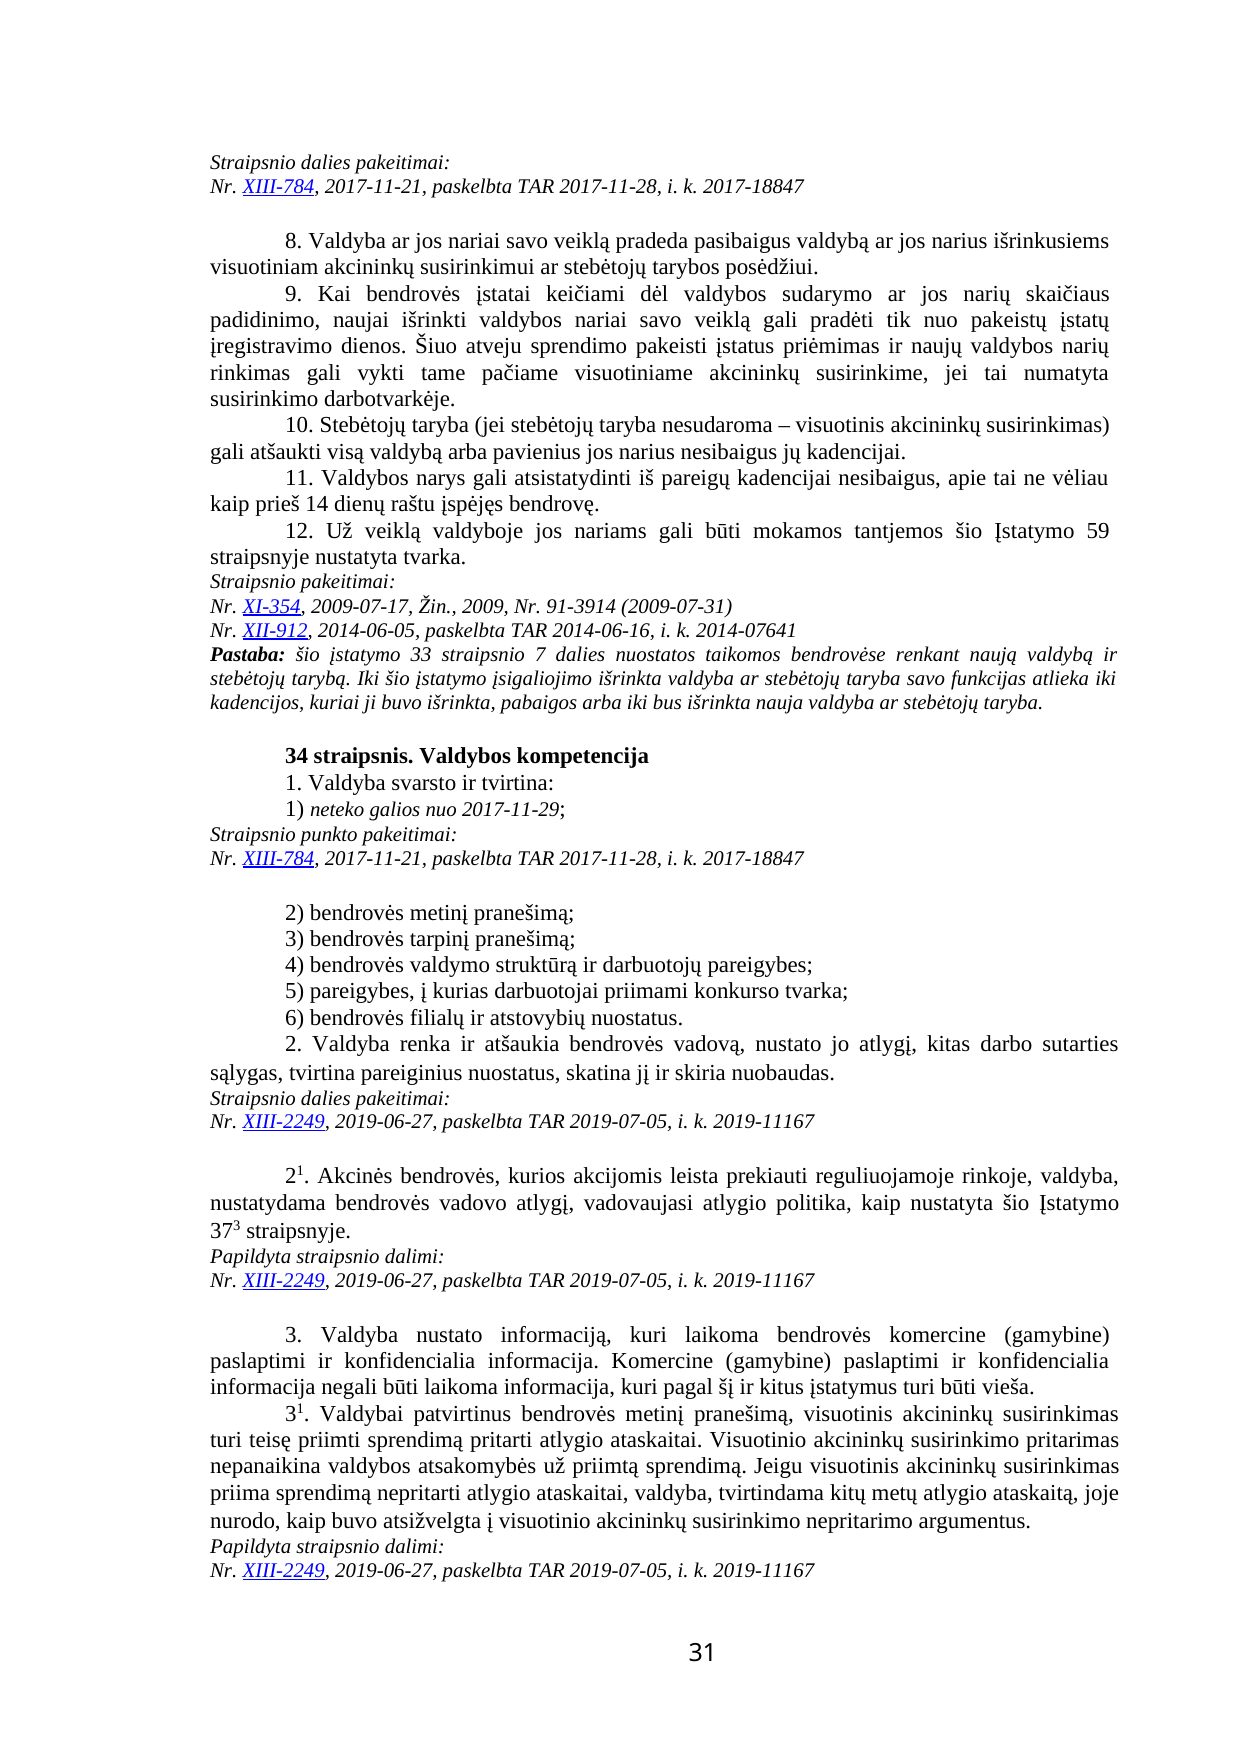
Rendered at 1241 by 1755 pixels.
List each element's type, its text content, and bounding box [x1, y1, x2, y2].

text Papildyta straipsnio dalimi: [210, 1244, 1120, 1268]
text 1) neteko galios nuo 2017-11-29; [210, 795, 1111, 822]
text Straipsnio dalies pakeitimai: [210, 150, 1120, 174]
text Straipsnio punkto pakeitimai: [210, 822, 1120, 846]
text 21. Akcinės bendrovės, kurios akcijomis leista prekiauti reguliuojamoje rinkoje, valdyba, nustatydama bendrovės vadovo atlygį, vadovaujasi atlygio politika, kaip nustatyta šio Įstatymo 373 straipsnyje. [210, 1162, 1120, 1244]
text 11. Valdybos narys gali atsistatydinti iš pareigų kadencijai nesibaigus, apie tai ne vėliau kaip prieš 14 dienų raštu įspėjęs bendrovę. [210, 464, 1111, 517]
text Pastaba: šio įstatymo 33 straipsnio 7 dalies nuostatos taikomos bendrovėse renkant naują valdybą ir stebėtojų tarybą. Iki šio įstatymo įsigaliojimo išrinkta valdyba ar stebėtojų taryba savo funkcijas atlieka iki kadencijos, kuriai ji buvo išrinkta, pabaigos arba iki bus išrinkta nauja valdyba ar stebėtojų taryba. [210, 642, 1120, 714]
text 31. Valdybai patvirtinus bendrovės metinį pranešimą, visuotinis akcininkų susirinkimas turi teisę priimti sprendimą pritarti atlygio ataskaitai. Visuotinio akcininkų susirinkimo pritarimas nepanaikina valdybos atsakomybės už priimtą sprendimą. Jeigu visuotinis akcininkų susirinkimas priima sprendimą nepritarti atlygio ataskaitai, valdyba, tvirtindama kitų metų atlygio ataskaitą, joje nurodo, kaip buvo atsižvelgta į visuotinio akcininkų susirinkimo nepritarimo argumentus. [210, 1400, 1120, 1534]
text 10. Stebėtojų taryba (jei stebėtojų taryba nesudaroma – visuotinis akcininkų susirinkimas) gali atšaukti visą valdybą arba pavienius jos narius nesibaigus jų kadencijai. [210, 411, 1111, 464]
text 4) bendrovės valdymo struktūrą ir darbuotojų pareigybes; [210, 951, 1111, 978]
text 8. Valdyba ar jos nariai savo veiklą pradeda pasibaigus valdybą ar jos narius išrinkusiems visuotiniam akcininkų susirinkimui ar stebėtojų tarybos posėdžiui. [210, 227, 1111, 279]
text Nr. XIII-784, 2017-11-21, paskelbta TAR 2017-11-28, i. k. 2017-18847 [210, 846, 1120, 870]
text Nr. XIII-2249, 2019-06-27, paskelbta TAR 2019-07-05, i. k. 2019-11167 [210, 1109, 1120, 1133]
text 6) bendrovės filialų ir atstovybių nuostatus. [210, 1004, 1111, 1030]
text 9. Kai bendrovės įstatai keičiami dėl valdybos sudarymo ar jos narių skaičiaus padidinimo, naujai išrinkti valdybos nariai savo veiklą gali pradėti tik nuo pakeistų įstatų įregistravimo dienos. Šiuo atveju sprendimo pakeisti įstatus priėmimas ir naujų valdybos narių rinkimas gali vykti tame pačiame visuotiniame akcininkų susirinkime, jei tai numatyta susirinkimo darbotvarkėje. [210, 279, 1111, 411]
text Straipsnio pakeitimai: [210, 569, 1111, 593]
text 12. Už veiklą valdyboje jos nariams gali būti mokamos tantjemos šio Įstatymo 59 straipsnyje nustatyta tvarka. [210, 517, 1111, 569]
text 2) bendrovės metinį pranešimą; [210, 898, 1111, 925]
text Papildyta straipsnio dalimi: [210, 1534, 1120, 1558]
text Nr. XIII-784, 2017-11-21, paskelbta TAR 2017-11-28, i. k. 2017-18847 [210, 174, 1120, 198]
text 1. Valdyba svarsto ir tvirtina: [210, 769, 1111, 795]
text 3. Valdyba nustato informaciją, kuri laikoma bendrovės komercine (gamybine) paslaptimi ir konfidencialia informacija. Komercine (gamybine) paslaptimi ir konfidencialia informacija negali būti laikoma informacija, kuri pagal šį ir kitus įstatymus turi būti vieša. [210, 1321, 1111, 1400]
text 34 straipsnis. Valdybos kompetencija [210, 743, 1111, 769]
text Straipsnio dalies pakeitimai: [210, 1085, 1120, 1109]
text 2. Valdyba renka ir atšaukia bendrovės vadovą, nustato jo atlygį, kitas darbo sutarties sąlygas, tvirtina pareiginius nuostatus, skatina jį ir skiria nuobaudas. [210, 1030, 1120, 1085]
text Nr. XIII-2249, 2019-06-27, paskelbta TAR 2019-07-05, i. k. 2019-11167 [210, 1268, 1120, 1292]
text Nr. XIII-2249, 2019-06-27, paskelbta TAR 2019-07-05, i. k. 2019-11167 [210, 1558, 1120, 1582]
text Nr. XI-354, 2009-07-17, Žin., 2009, Nr. 91-3914 (2009-07-31) [210, 593, 1120, 618]
text Nr. XII-912, 2014-06-05, paskelbta TAR 2014-06-16, i. k. 2014-07641 [210, 618, 1120, 642]
text 3) bendrovės tarpinį pranešimą; [210, 925, 1120, 951]
text 5) pareigybes, į kurias darbuotojai priimami konkurso tvarka; [210, 978, 1111, 1004]
